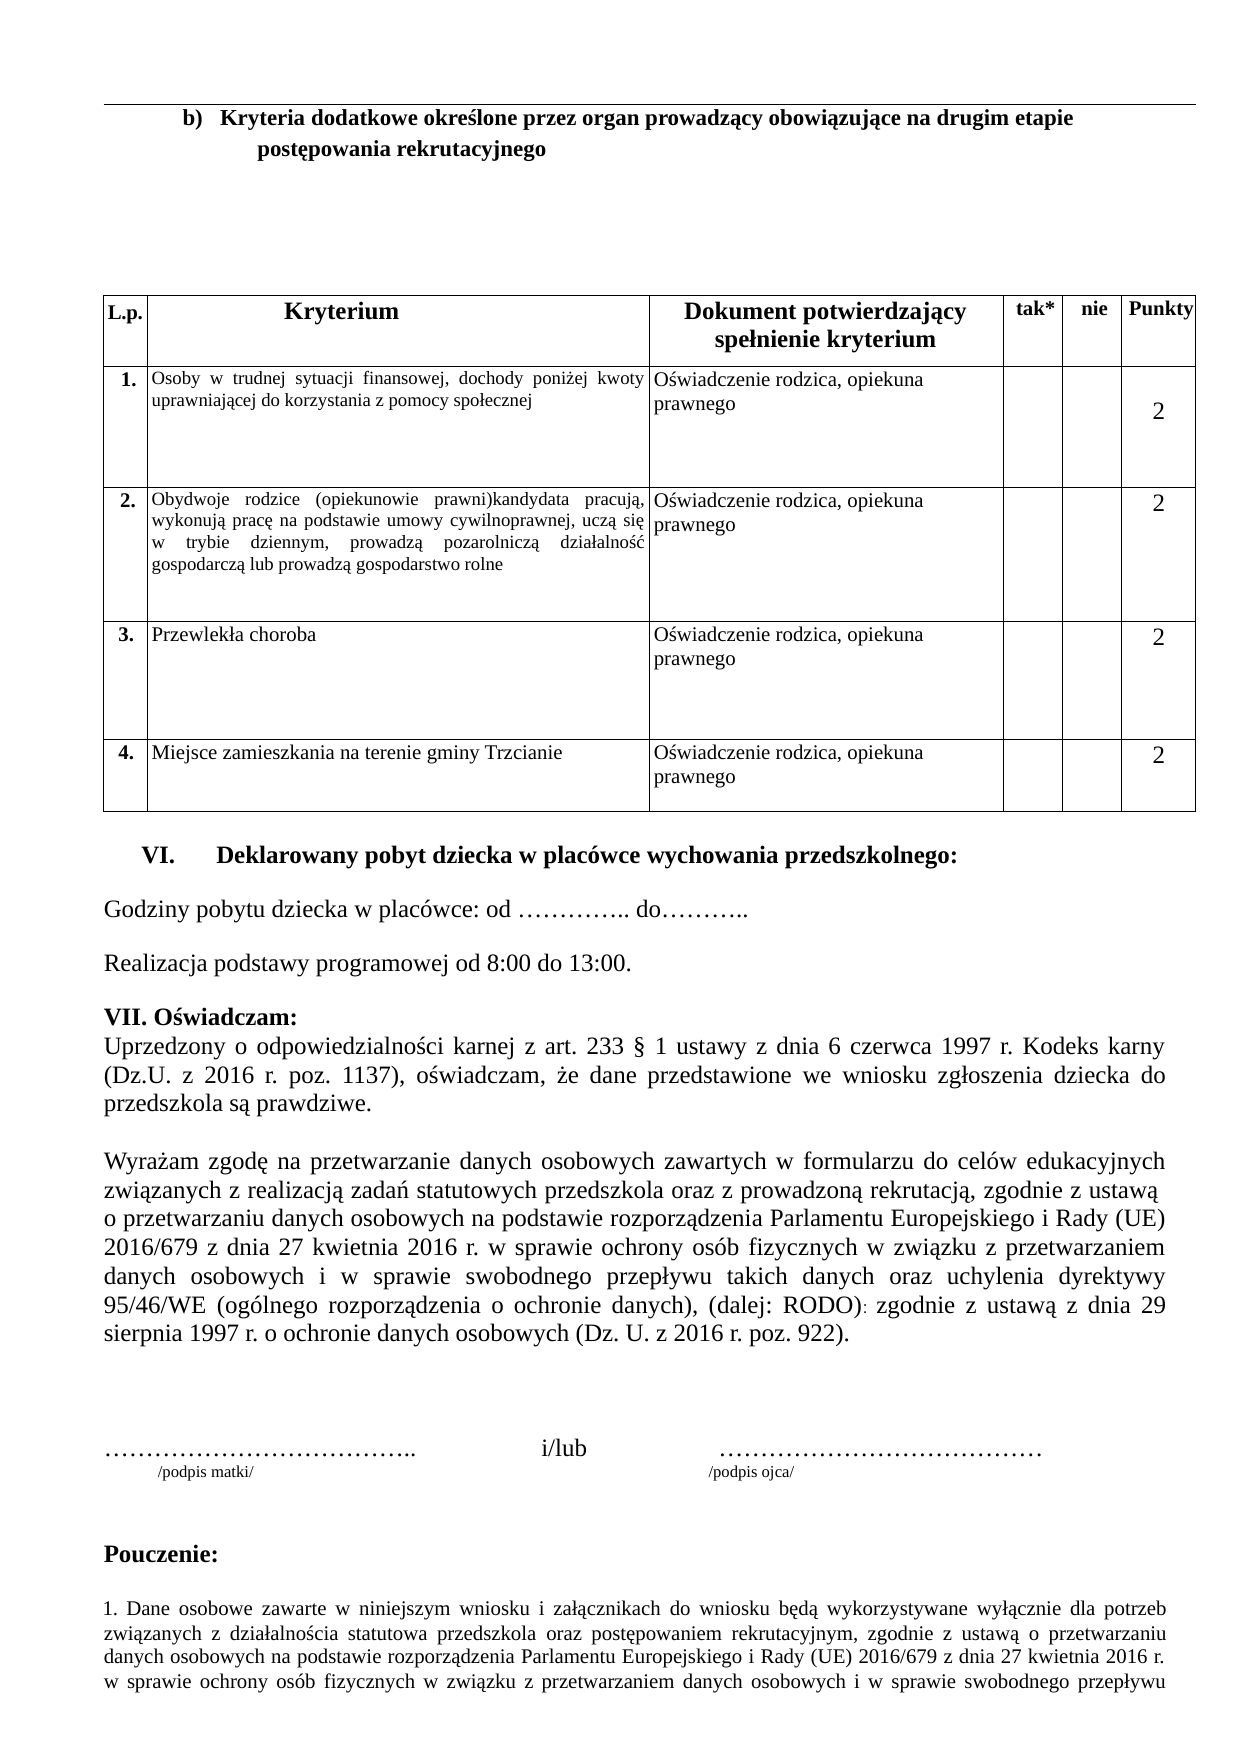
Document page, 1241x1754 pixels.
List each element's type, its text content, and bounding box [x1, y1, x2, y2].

table_cell Oświadczenie rodzica, opiekuna prawnego [650, 740, 1003, 811]
table_cell nie [1063, 296, 1121, 366]
table_cell [1004, 367, 1062, 487]
table_cell 2 [1122, 740, 1195, 811]
text 1. Dane osobowe zawarte w niniejszym wniosku i załącznikach do wniosku będą wykorzystywane wyłącznie dla potrzeb związanych z działalnościa statutowa przedszkola oraz postępowaniem rekrutacyjnym, zgodnie z ustawą o przetwarzaniu danych osobowych na podstawie rozporządzenia Parlamentu Europejskiego i Rady (UE) 2016/679 z dnia 27 kwietnia 2016 r. w sprawie ochrony osób fizycznych w związku z przetwarzaniem danych osobowych i w sprawie swobodnego przepływu [102, 1596, 1167, 1693]
list Deklarowany pobyt dziecka w placówce wychowania przedszkolnego: [141, 841, 1166, 869]
text Uprzedzony o odpowiedzialności karnej z art. 233 § 1 ustawy z dnia 6 czerwca 1997 r. Kodeks karny (Dz.U. z 2016 r. poz. 1137), oświadczam, że dane przedstawione we wniosku zgłoszenia dziecka do przedszkola są prawdziwe. [103, 1031, 1167, 1117]
table_cell 1. [104, 367, 147, 487]
table_cell Obydwoje rodzice (opiekunowie prawni)kandydata pracują, wykonują pracę na podstawie umowy cywilnoprawnej, uczą się w trybie dziennym, prowadzą pozarolniczą działalność gospodarczą lub prowadzą gospodarstwo rolne [148, 488, 649, 621]
text Wyrażam zgodę na przetwarzanie danych osobowych zawartych w formularzu do celów edukacyjnych związanych z realizacją zadań statutowych przedszkola oraz z prowadzoną rekrutacją, zgodnie z ustawą o przetwarzaniu danych osobowych na podstawie rozporządzenia Parlamentu Europejskiego i Rady (UE) 2016/679 z dnia 27 kwietnia 2016 r. w sprawie ochrony osób fizycznych w związku z przetwarzaniem danych osobowych i w sprawie swobodnego przepływu takich danych oraz uchylenia dyrektywy 95/46/WE (ogólnego rozporządzenia o ochronie danych), (dalej: RODO): zgodnie z ustawą z dnia 29 sierpnia 1997 r. o ochronie danych osobowych (Dz. U. z 2016 r. poz. 922). [103, 1146, 1167, 1347]
table_cell [1063, 740, 1121, 811]
table_cell [1004, 740, 1062, 811]
table_cell Osoby w trudnej sytuacji finansowej, dochody poniżej kwoty uprawniającej do korzystania z pomocy społecznej [148, 367, 649, 487]
table_cell 4. [104, 740, 147, 811]
table_cell 2 [1122, 488, 1195, 621]
text /podpis matki/ /podpis ojca/ [103, 1462, 1167, 1481]
table_cell [1004, 488, 1062, 621]
table_cell L.p. [104, 296, 147, 366]
table_cell Dokument potwierdzający spełnienie kryterium [650, 296, 1003, 366]
table_cell Punkty [1122, 296, 1195, 366]
table_cell [1063, 622, 1121, 739]
text Pouczenie: [103, 1539, 1167, 1568]
table_cell Oświadczenie rodzica, opiekuna prawnego [650, 367, 1003, 487]
table_cell Miejsce zamieszkania na terenie gminy Trzcianie [148, 740, 649, 811]
table_cell 2. [104, 488, 147, 621]
table_cell [1122, 105, 1196, 295]
table_cell Kryterium [148, 296, 649, 366]
table_cell tak* [1004, 296, 1062, 366]
table_cell 3. [104, 622, 147, 739]
table_cell [1004, 622, 1062, 739]
table_cell Przewlekła choroba [148, 622, 649, 739]
list Godziny pobytu dziecka w placówce: od ………….. do……….. [103, 894, 1166, 923]
table_cell 2 [1122, 622, 1195, 739]
table_cell [1063, 367, 1121, 487]
table_cell Oświadczenie rodzica, opiekuna prawnego [650, 488, 1003, 621]
table_cell [1063, 488, 1121, 621]
text VII. Oświadczam: [103, 1002, 1167, 1031]
table_cell Oświadczenie rodzica, opiekuna prawnego [650, 622, 1003, 739]
table_cell Kryteria dodatkowe określone przez organ prowadzący obowiązujące na drugim etapie postępowania rekrutacyjnego [104, 105, 1122, 295]
list Realizacja podstawy programowej od 8:00 do 13:00. [103, 948, 1166, 977]
table_cell 2 [1122, 367, 1195, 487]
text ……………………………….. i/lub ………………………………… [103, 1433, 1167, 1462]
